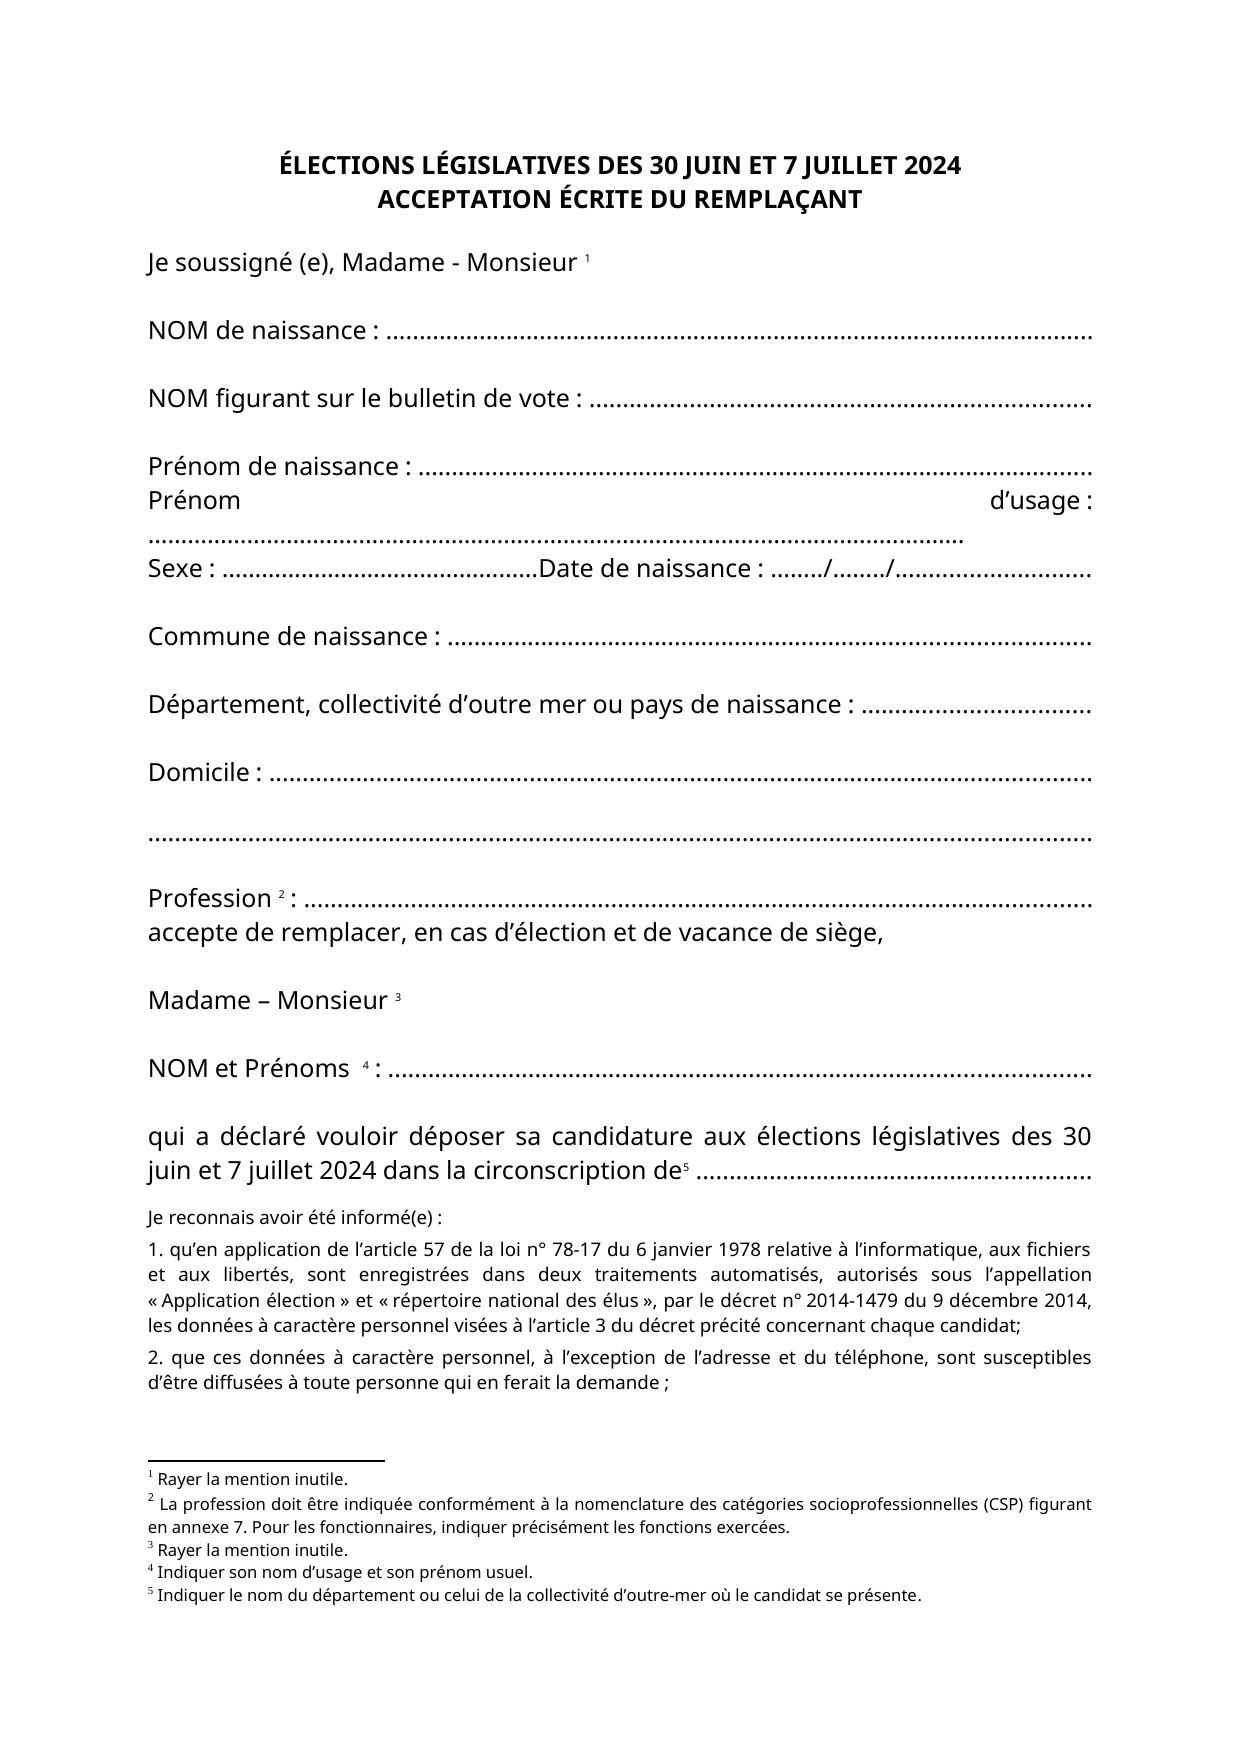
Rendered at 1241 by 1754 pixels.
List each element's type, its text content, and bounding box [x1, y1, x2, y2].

text accepte de remplacer, en cas d’élection et de vacance de siège, [148, 914, 1093, 948]
text La profession doit être indiquée conformément à la nomenclature des catégories socioprofessionnelles (CSP) figurant en annexe 7. Pour les fonctionnaires, indiquer précisément les fonctions exercées. [148, 1490, 1093, 1538]
text 1. qu’en application de l’article 57 de la loi n° 78-17 du 6 janvier 1978 relative à l’informatique, aux fichiers et aux libertés, sont enregistrées dans deux traitements automatisés, autorisés sous l’appellation « Application élection » et « répertoire national des élus », par le décret n° 2014-1479 du 9 décembre 2014, les données à caractère personnel visées à l’article 3 du décret précité concernant chaque candidat; [148, 1236, 1093, 1338]
text ÉLECTIONS LÉGISLATIVES DES 30 JUIN ET 7 JUILLET 2024 [148, 148, 1093, 182]
text Prénom de naissance : [148, 448, 1093, 483]
text qui a déclaré vouloir déposer sa candidature aux élections législatives des 30 juin et 7 juillet 2024 dans la circonscription de [148, 1119, 1093, 1187]
text Je soussigné (e), Madame - Monsieur [148, 244, 1093, 278]
text NOM et Prénoms : [148, 1051, 1093, 1085]
text Rayer la mention inutile. [148, 1538, 1093, 1561]
text Domicile : [148, 755, 1093, 789]
text Département, collectivité d’outre mer ou pays de naissance : [148, 687, 1093, 721]
text Profession : [148, 880, 1093, 914]
text ACCEPTATION ÉCRITE DU REMPLAÇANT [148, 182, 1093, 216]
text Sexe : …………………………………………Date de naissance : ……../……../ [148, 551, 1093, 585]
text Madame – Monsieur [148, 983, 1093, 1017]
text Je reconnais avoir été informé(e) : [148, 1204, 1045, 1229]
text Commune de naissance : [148, 619, 1093, 653]
text Indiquer le nom du département ou celui de la collectivité d’outre-mer où le candidat se présente. [148, 1584, 1093, 1606]
text 2. que ces données à caractère personnel, à l’exception de l’adresse et du téléphone, sont susceptibles d’être diffusées à toute personne qui en ferait la demande ; [148, 1344, 1093, 1395]
text Prénom d’usage : ……………………………………………………………………………………………………………. [148, 483, 1093, 551]
text Indiquer son nom d’usage et son prénom usuel. [148, 1561, 1093, 1584]
text Rayer la mention inutile. [148, 1467, 1093, 1490]
text NOM de naissance : [148, 312, 1093, 346]
text NOM figurant sur le bulletin de vote : [148, 380, 1093, 414]
